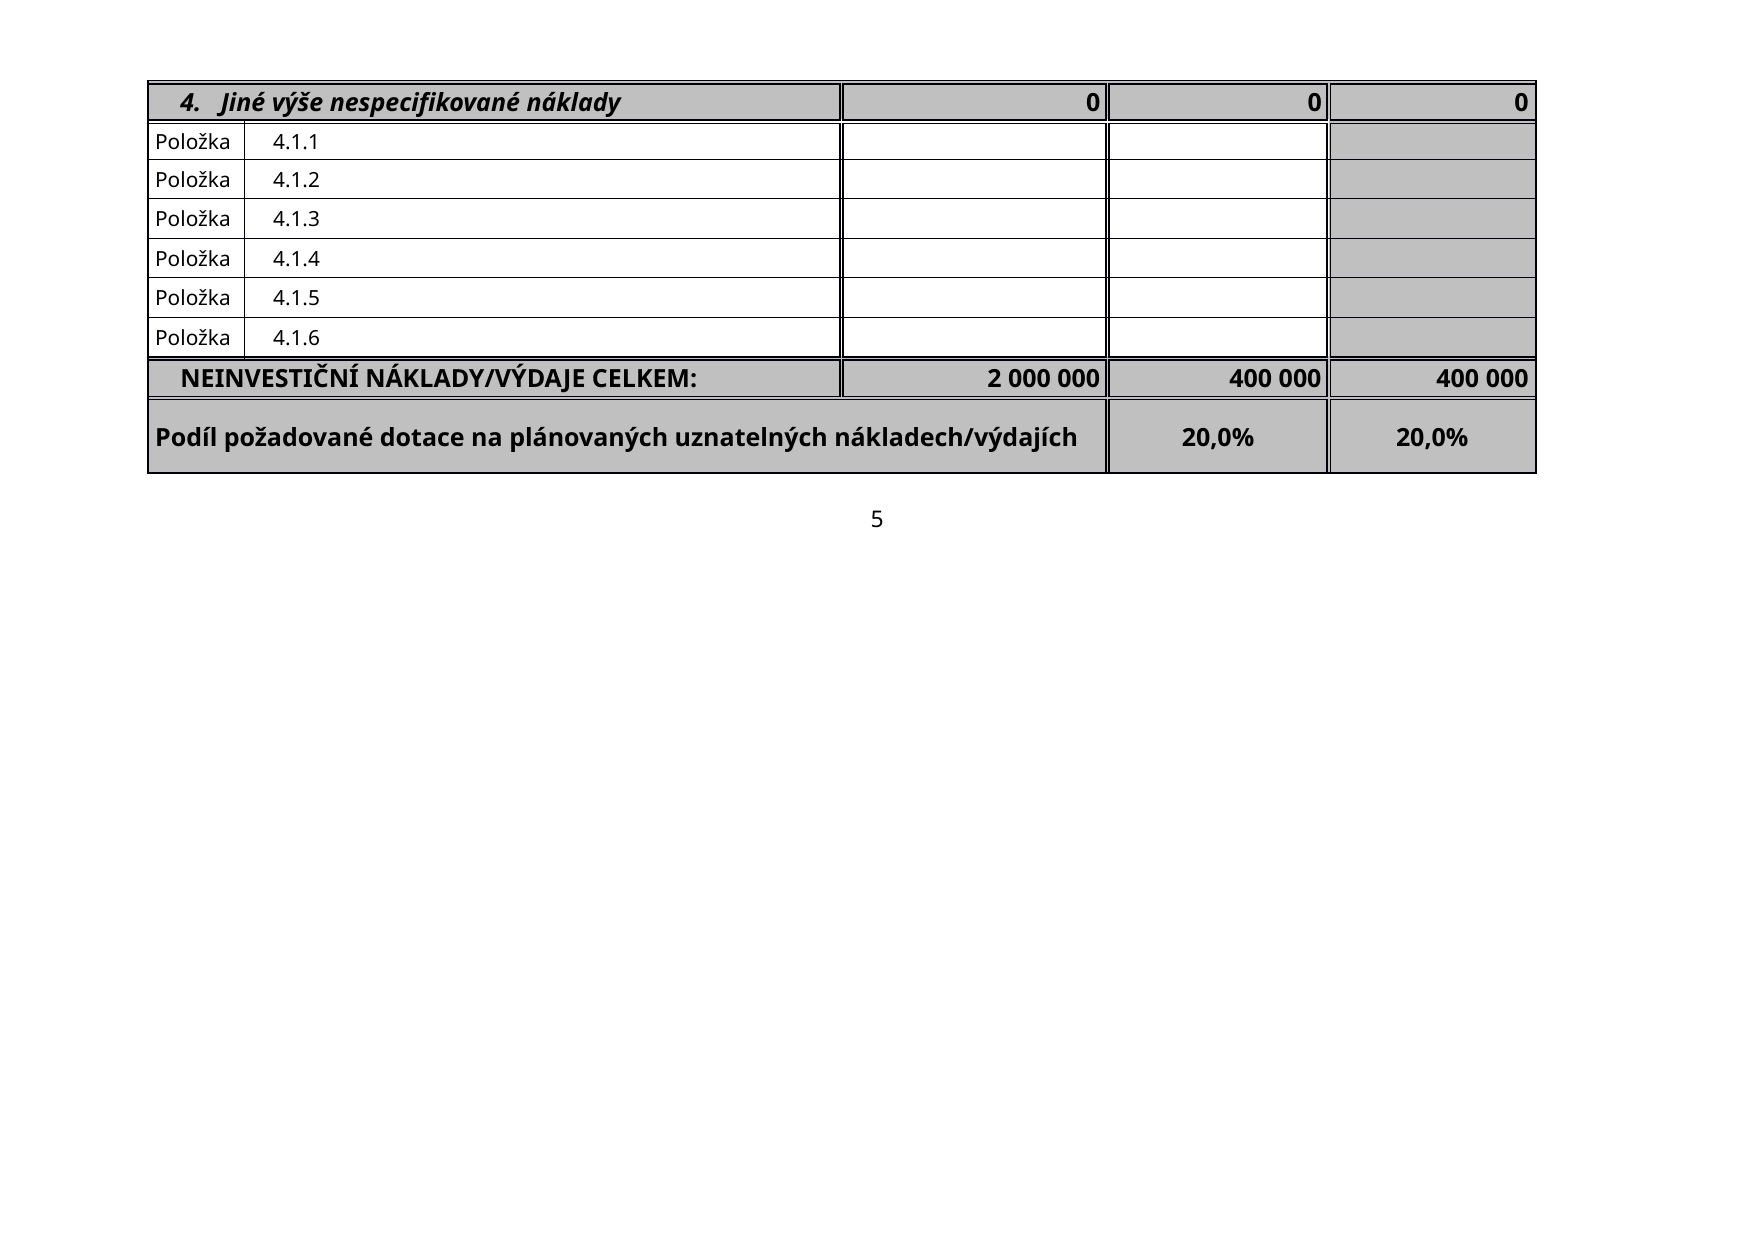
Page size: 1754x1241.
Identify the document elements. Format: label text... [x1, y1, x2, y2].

table_cell [844, 239, 1105, 277]
table_cell [1331, 160, 1535, 198]
table_cell [1331, 318, 1535, 356]
table_cell Položka [149, 124, 244, 159]
table_cell 400 000 [1110, 361, 1326, 396]
table_cell 0 [1331, 85, 1535, 119]
table_cell [1110, 318, 1326, 356]
table_cell [844, 160, 1105, 198]
table_cell [1110, 124, 1326, 159]
table_cell 4.1.6 [245, 318, 839, 356]
text 5 [118, 503, 1636, 534]
table_cell Položka [149, 239, 244, 277]
table_cell [1331, 239, 1535, 277]
table_cell [1331, 278, 1535, 317]
table_cell [1110, 278, 1326, 317]
table_cell 0 [844, 85, 1105, 119]
table_cell [1331, 124, 1535, 159]
table_cell 4.1.4 [245, 239, 839, 277]
table_cell 4.1.2 [245, 160, 839, 198]
table_cell [1110, 160, 1326, 198]
table_cell 0 [1110, 85, 1326, 119]
table_cell 2 000 000 [844, 361, 1105, 396]
table_cell Položka [149, 278, 244, 317]
table_cell Položka [149, 318, 244, 356]
table_cell [1110, 199, 1326, 238]
table_cell 4. Jiné výše nespecifikované náklady [149, 85, 839, 119]
table_cell Položka [149, 199, 244, 238]
table_cell Položka [149, 160, 244, 198]
table_cell 20,0% [1110, 400, 1326, 472]
table_cell 4.1.5 [245, 278, 839, 317]
table_cell [844, 318, 1105, 356]
table_cell NEINVESTIČNÍ NÁKLADY/VÝDAJE CELKEM: [149, 361, 839, 396]
table_cell [844, 278, 1105, 317]
table_cell [1331, 199, 1535, 238]
table_cell [844, 124, 1105, 159]
table_cell [844, 199, 1105, 238]
table_cell 20,0% [1331, 400, 1535, 472]
table_cell [1110, 239, 1326, 277]
table_cell 4.1.3 [245, 199, 839, 238]
table_cell 4.1.1 [245, 124, 839, 159]
table_cell Podíl požadované dotace na plánovaných uznatelných nákladech/výdajích [149, 400, 1105, 472]
table_cell 400 000 [1331, 361, 1535, 396]
